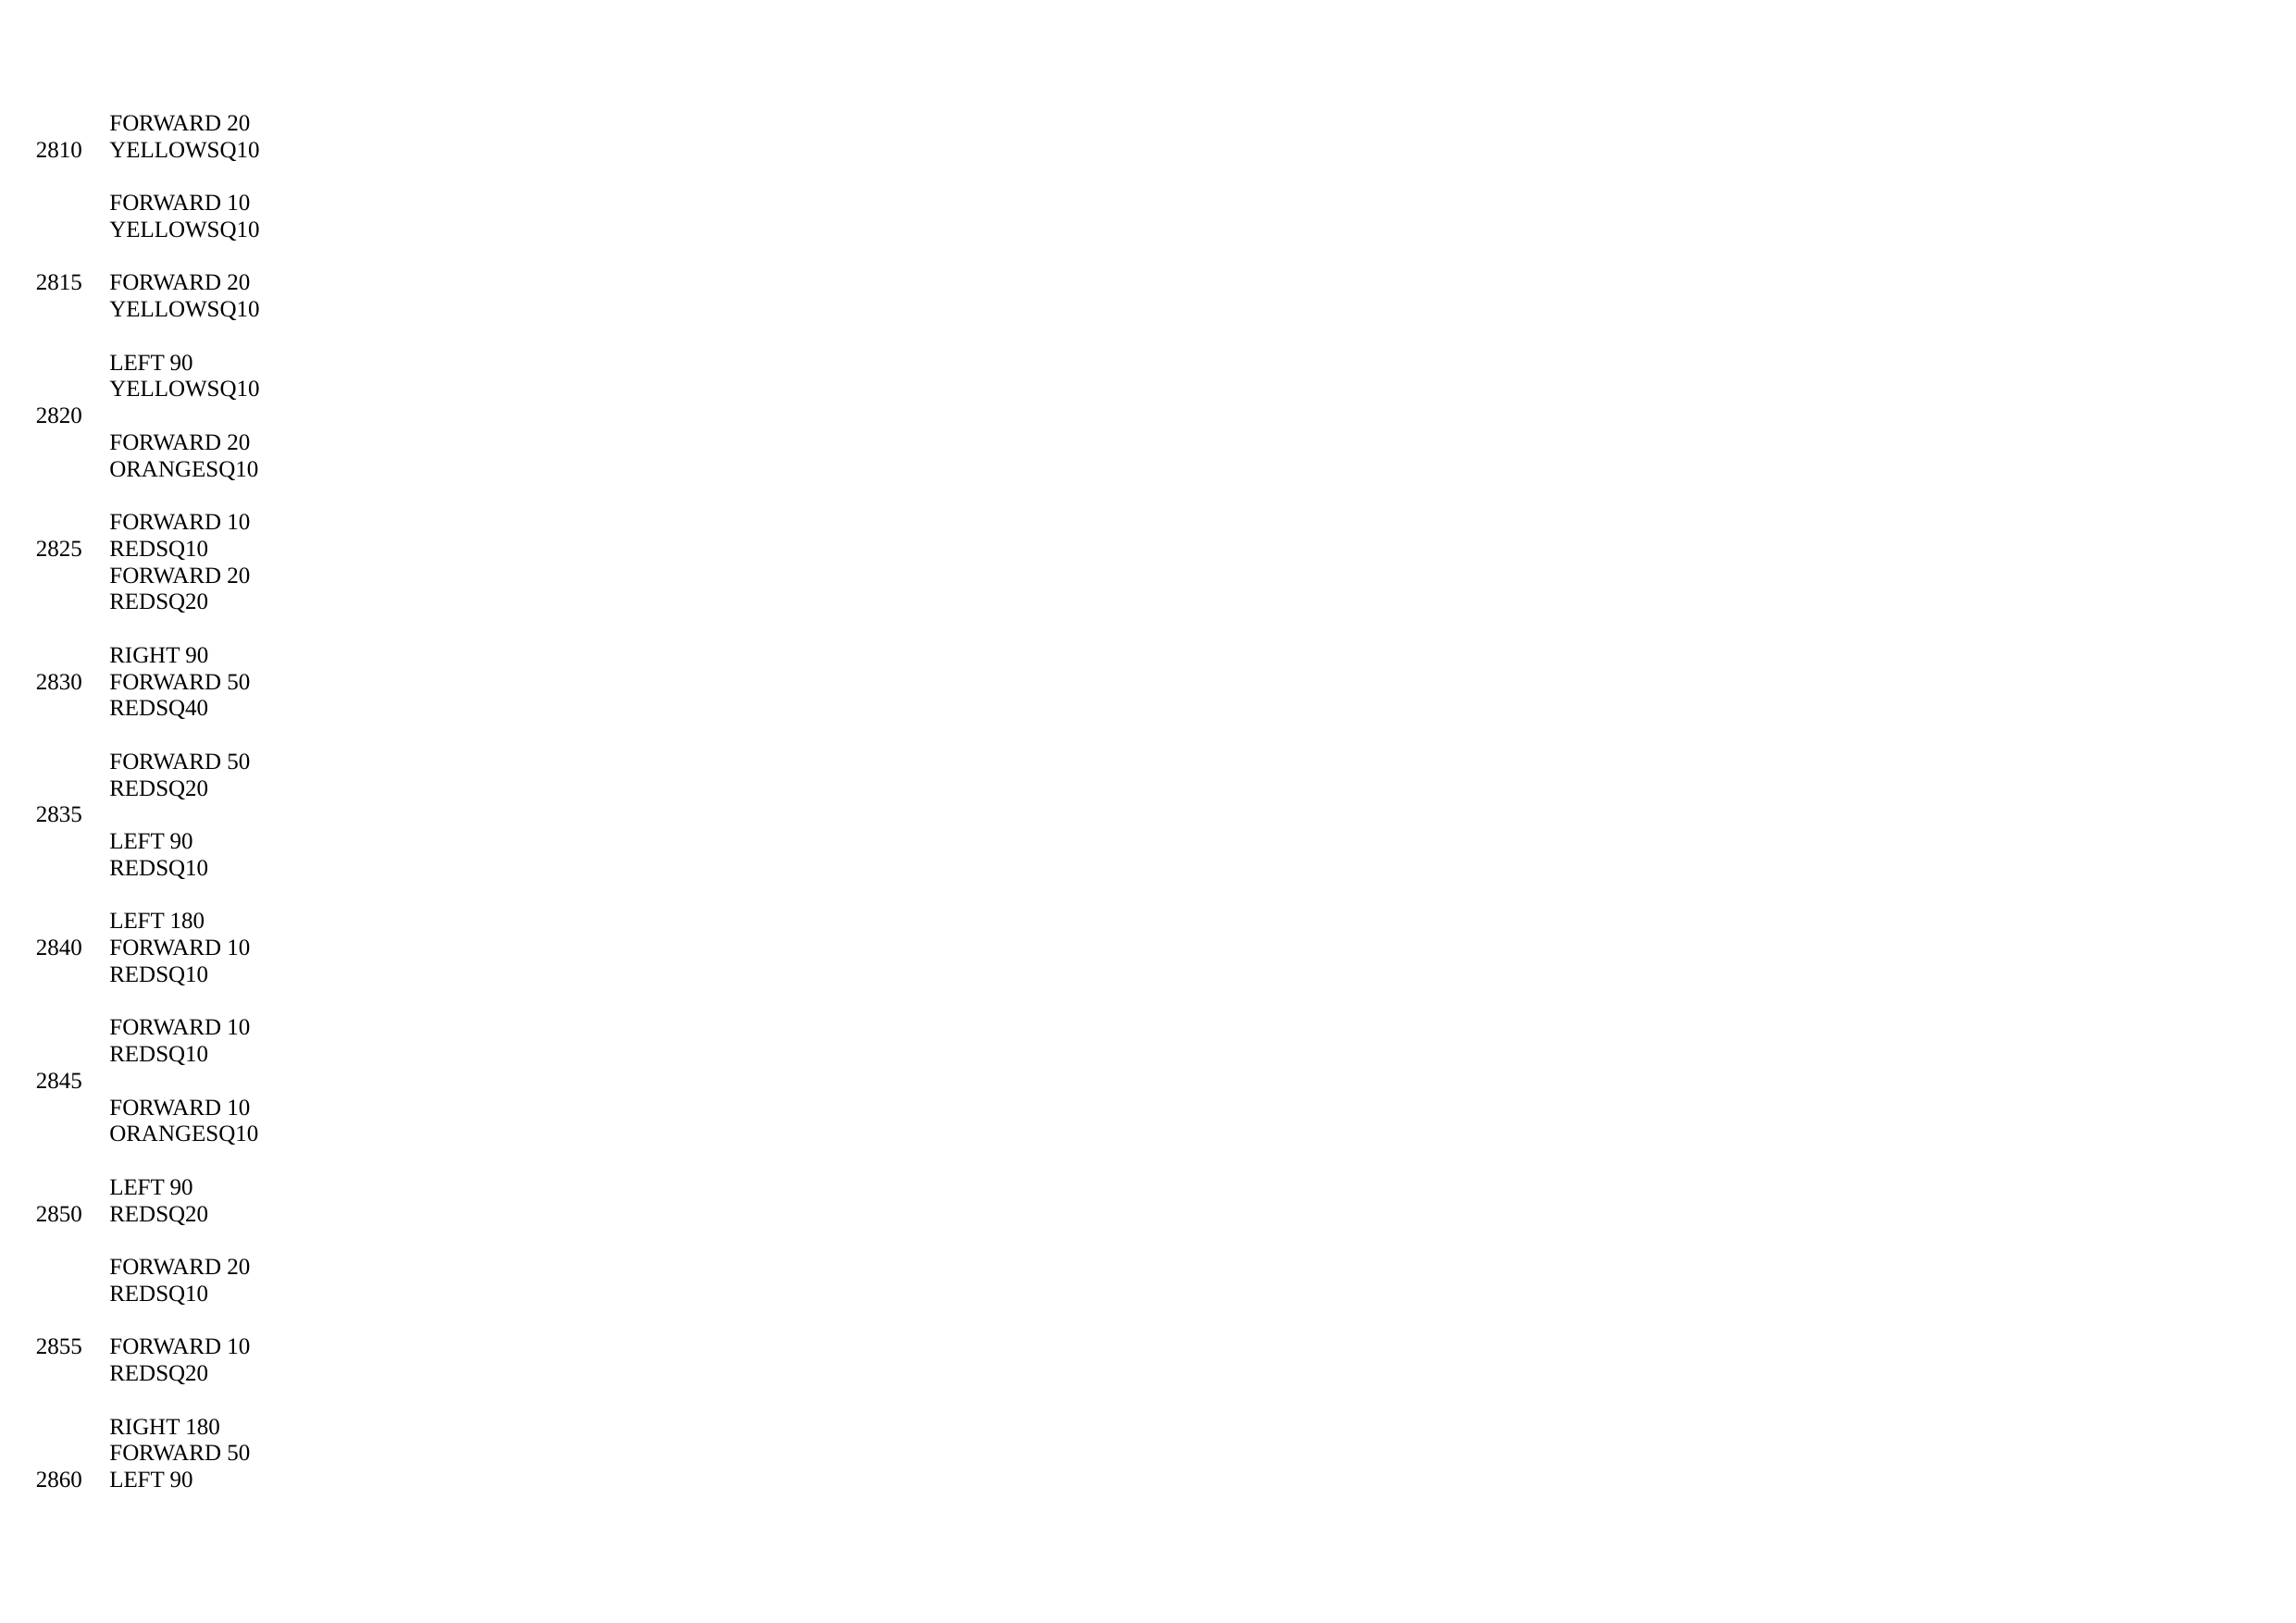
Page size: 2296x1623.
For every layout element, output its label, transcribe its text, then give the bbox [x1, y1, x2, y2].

text FORWARD 10 [109, 189, 2186, 216]
text REDSQ10 [109, 1040, 2186, 1067]
text FORWARD 20 [109, 109, 2186, 136]
text LEFT 90 [109, 1173, 2186, 1200]
text REDSQ20 [109, 1200, 2186, 1227]
text FORWARD 10 [109, 1333, 2186, 1359]
text FORWARD 10 [109, 934, 2186, 960]
text REDSQ10 [109, 960, 2186, 987]
text RIGHT 90 [109, 641, 2186, 668]
text FORWARD 50 [109, 1440, 2186, 1466]
text LEFT 90 [109, 827, 2186, 854]
text REDSQ10 [109, 535, 2186, 562]
text REDSQ10 [109, 854, 2186, 881]
text RIGHT 180 [109, 1413, 2186, 1440]
text ORANGESQ10 [109, 455, 2186, 482]
text YELLOWSQ10 [109, 295, 2186, 322]
text YELLOWSQ10 [109, 136, 2186, 163]
text REDSQ10 [109, 1280, 2186, 1307]
text LEFT 90 [109, 349, 2186, 376]
text REDSQ20 [109, 588, 2186, 614]
text FORWARD 50 [109, 748, 2186, 774]
text LEFT 180 [109, 908, 2186, 934]
text FORWARD 20 [109, 562, 2186, 588]
text FORWARD 20 [109, 1253, 2186, 1280]
text FORWARD 20 [109, 428, 2186, 455]
text FORWARD 10 [109, 508, 2186, 535]
text FORWARD 50 [109, 668, 2186, 695]
text LEFT 90 [109, 1466, 2186, 1493]
text ORANGESQ10 [109, 1121, 2186, 1146]
text YELLOWSQ10 [109, 216, 2186, 242]
text REDSQ40 [109, 695, 2186, 721]
text FORWARD 10 [109, 1014, 2186, 1040]
text REDSQ20 [109, 1359, 2186, 1386]
text REDSQ20 [109, 774, 2186, 801]
text FORWARD 20 [109, 269, 2186, 295]
text YELLOWSQ10 [109, 376, 2186, 402]
text FORWARD 10 [109, 1094, 2186, 1121]
